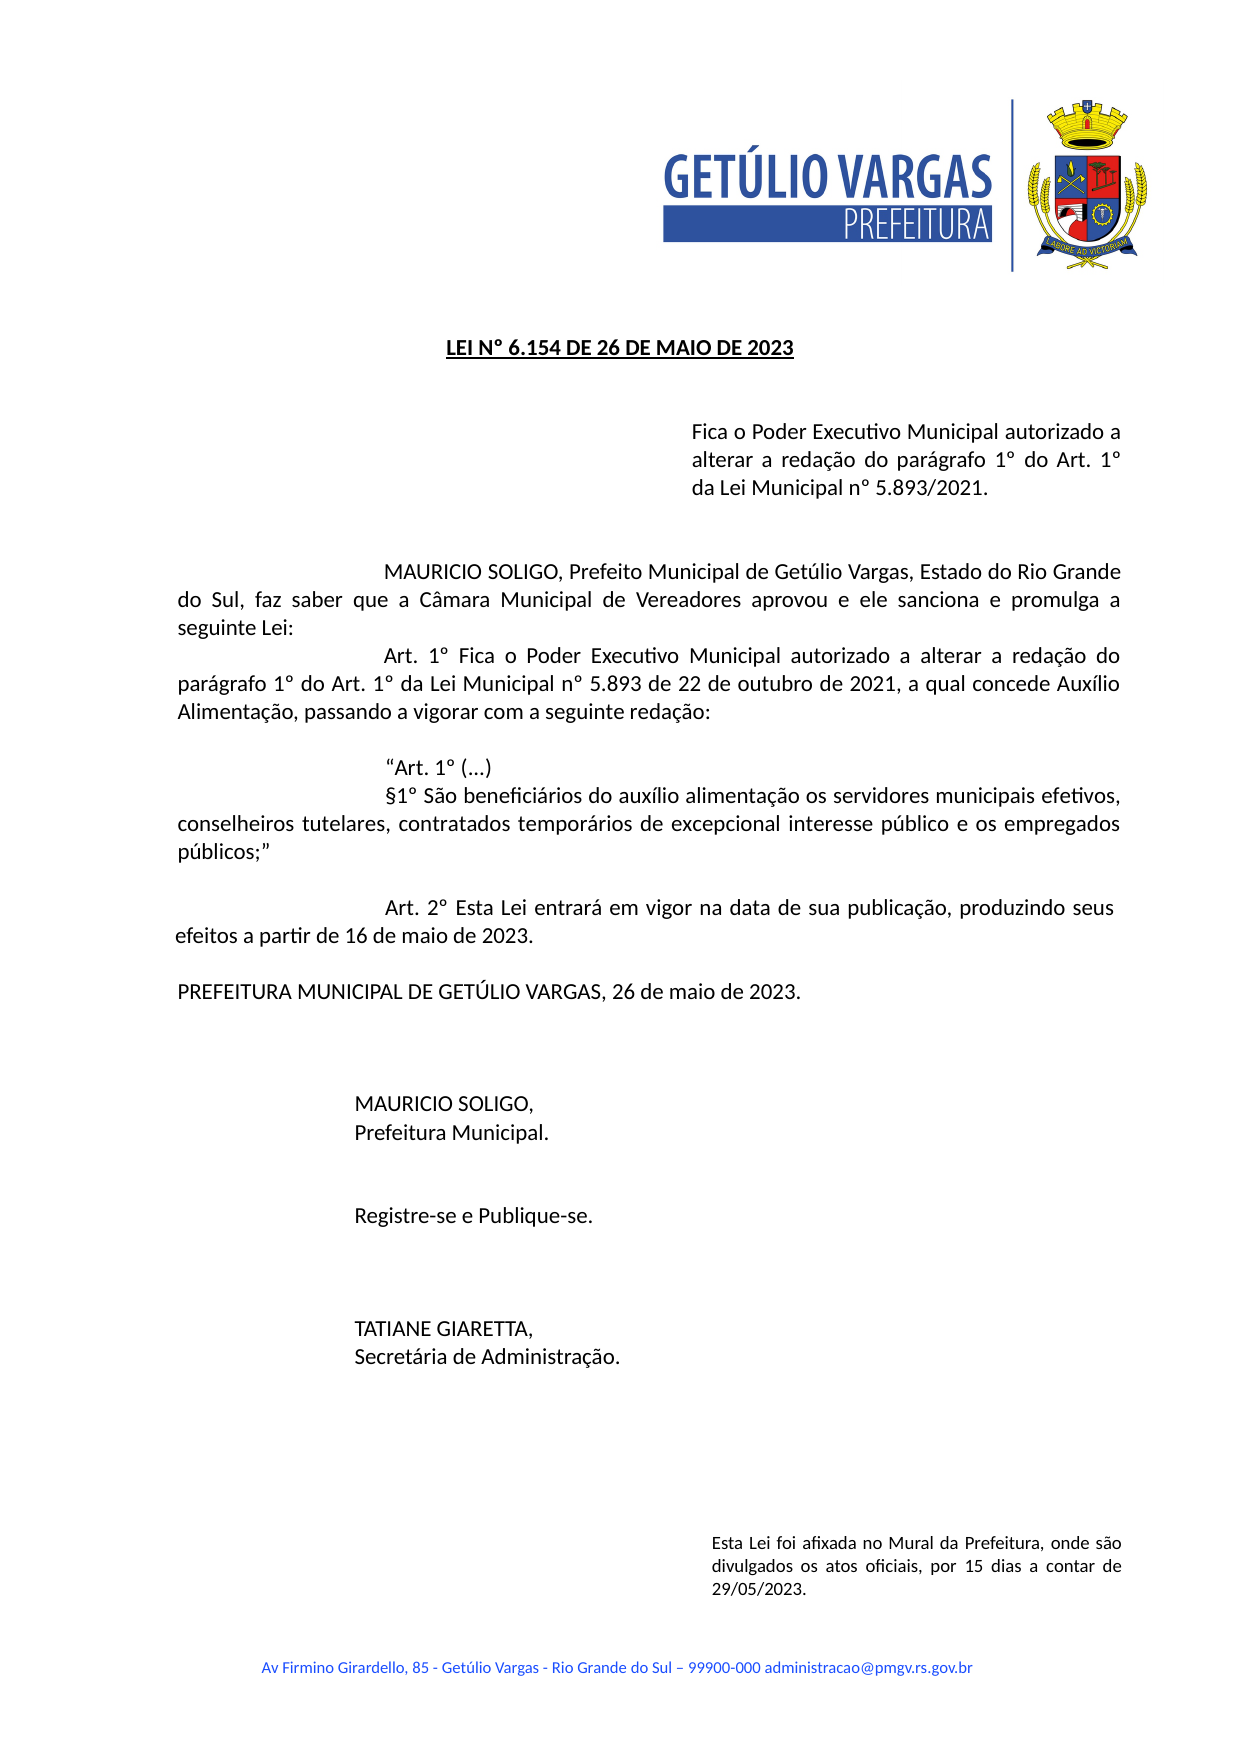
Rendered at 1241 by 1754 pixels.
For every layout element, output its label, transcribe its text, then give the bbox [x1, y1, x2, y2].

text Secretária de Administração. [177, 1342, 1122, 1370]
text TATIANE GIARETTA, [177, 1314, 1122, 1342]
text PREFEITURA MUNICIPAL DE GETÚLIO VARGAS, 26 de maio de 2023. [177, 949, 1122, 1006]
text MAURICIO SOLIGO, [177, 1089, 1122, 1118]
text MAURICIO SOLIGO, Prefeito Municipal de Getúlio Vargas, Estado do Rio Grande do Sul, faz saber que a Câmara Municipal de Vereadores aprovou e ele sanciona e promulga a seguinte Lei: [177, 557, 1122, 641]
text “Art. 1º (...) [177, 753, 1122, 781]
text §1º São beneficiários do auxílio alimentação os servidores municipais efetivos, conselheiros tutelares, contratados temporários de excepcional interesse público e os empregados públicos;” [177, 781, 1122, 865]
text Esta Lei foi afixada no Mural da Prefeitura, onde são divulgados os atos oficiais, por 15 dias a contar de 29/05/2023. [712, 1531, 1123, 1600]
text LEI Nº 6.154 DE 26 DE MAIO DE 2023 [0, 333, 1240, 361]
text Art. 2º Esta Lei entrará em vigor na data de sua publicação, produzindo seus efeitos a partir de 16 de maio de 2023. [175, 893, 1116, 949]
text Registre-se e Publique-se. [177, 1202, 1122, 1230]
text Fica o Poder Executivo Municipal autorizado a alterar a redação do parágrafo 1º do Art. 1º da Lei Municipal nº 5.893/2021. [692, 417, 1122, 501]
text Prefeitura Municipal. [177, 1118, 1122, 1146]
text Art. 1º Fica o Poder Executivo Municipal autorizado a alterar a redação do parágrafo 1º do Art. 1º da Lei Municipal nº 5.893 de 22 de outubro de 2021, a qual concede Auxílio Alimentação, passando a vigorar com a seguinte redação: [177, 641, 1122, 725]
